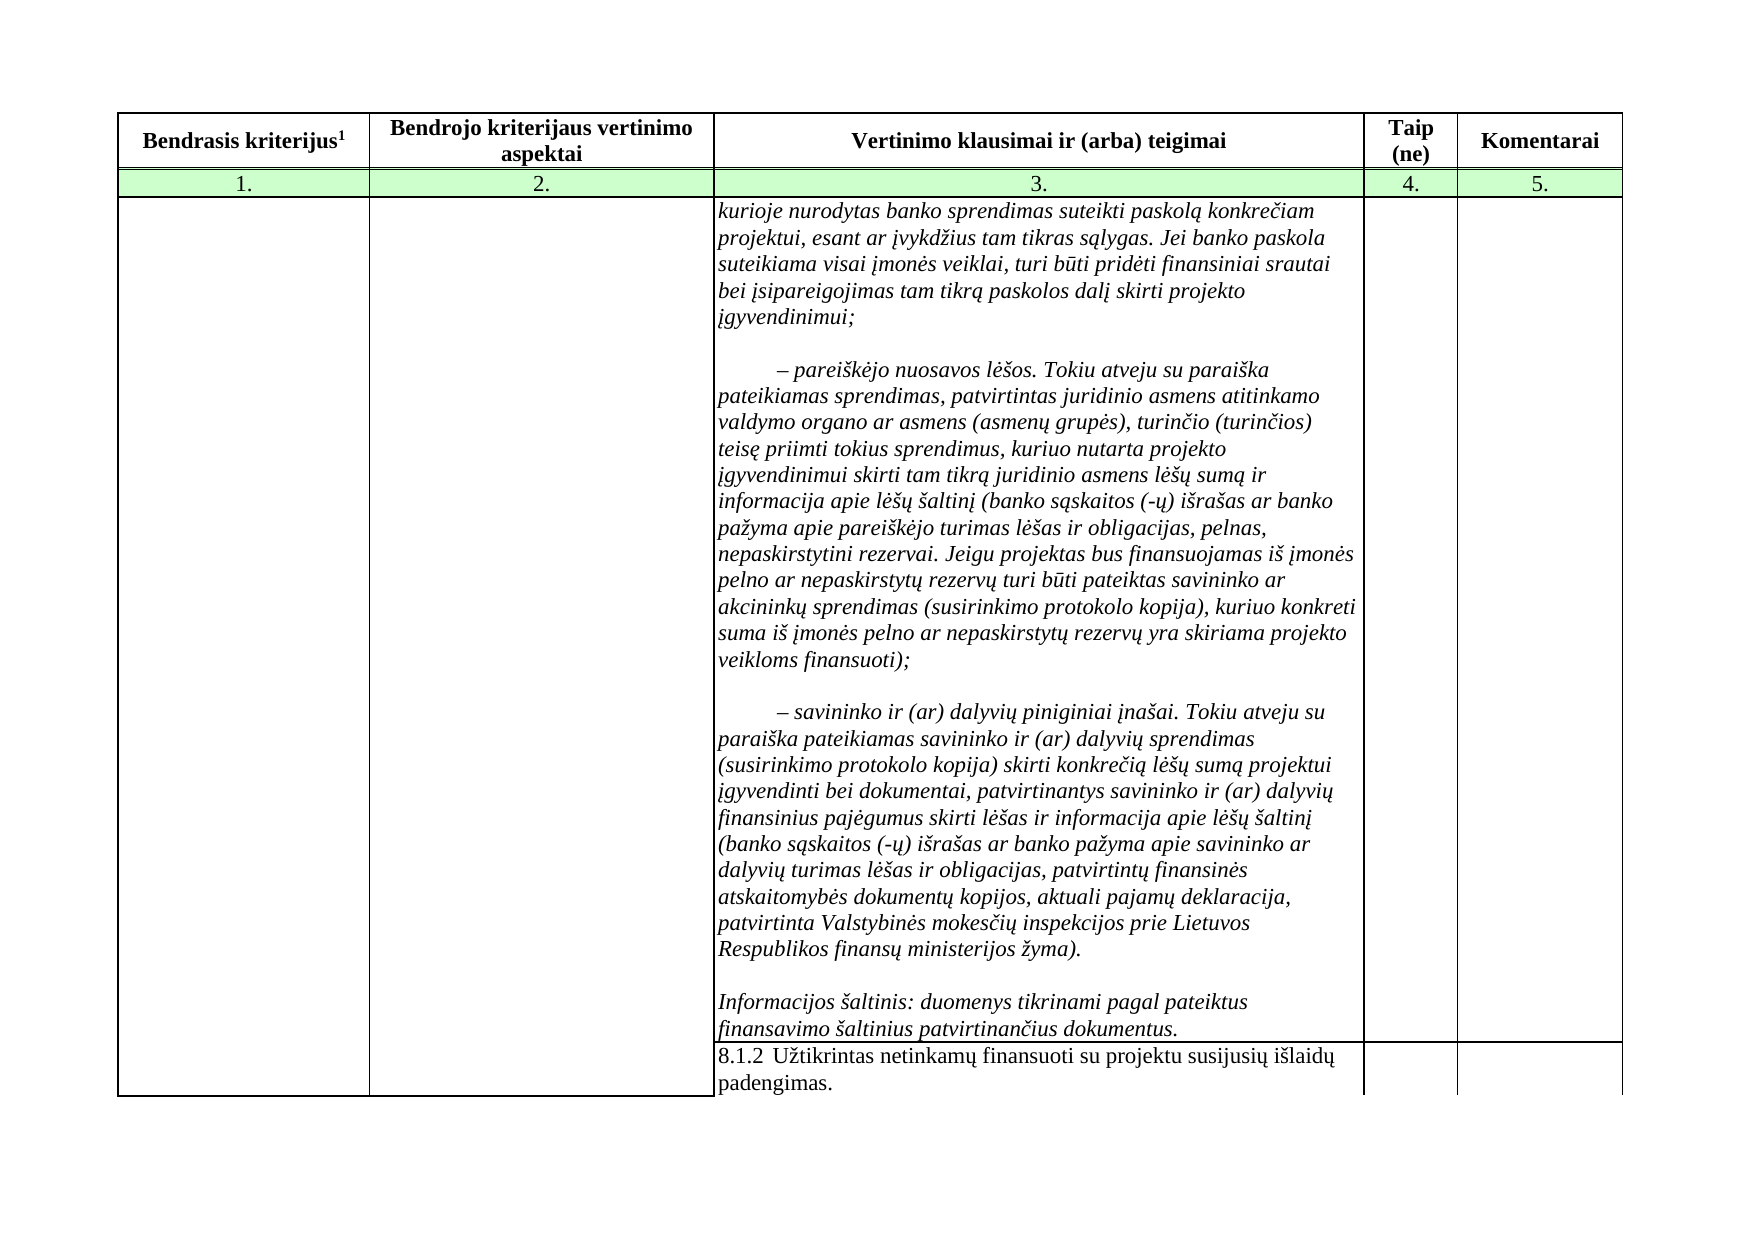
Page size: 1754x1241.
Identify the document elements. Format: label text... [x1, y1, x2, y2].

table_cell [1458, 198, 1622, 1041]
table_header Bendrojo kriterijaus vertinimo aspektai [370, 114, 713, 167]
table_header Komentarai [1458, 114, 1622, 167]
table_cell kurioje nurodytas banko sprendimas suteikti paskolą konkrečiam projektui, esant ar įvykdžius tam tikras sąlygas. Jei banko paskola suteikiama visai įmonės veiklai, turi būti pridėti finansiniai srautai bei įsipareigojimas tam tikrą paskolos dalį skirti projekto įgyvendinimui; – pareiškėjo nuosavos lėšos. Tokiu atveju su paraiška pateikiamas sprendimas, patvirtintas juridinio asmens atitinkamo valdymo organo ar asmens (asmenų grupės), turinčio (turinčios) teisę priimti tokius sprendimus, kuriuo nutarta projekto įgyvendinimui skirti tam tikrą juridinio asmens lėšų sumą ir informacija apie lėšų šaltinį (banko sąskaitos (-ų) išrašas ar banko pažyma apie pareiškėjo turimas lėšas ir obligacijas, pelnas, nepaskirstytini rezervai. Jeigu projektas bus finansuojamas iš įmonės pelno ar nepaskirstytų rezervų turi būti pateiktas savininko ar akcininkų sprendimas (susirinkimo protokolo kopija), kuriuo konkreti suma iš įmonės pelno ar nepaskirstytų rezervų yra skiriama projekto veikloms finansuoti); – savininko ir (ar) dalyvių piniginiai įnašai. Tokiu atveju su paraiška pateikiamas savininko ir (ar) dalyvių sprendimas (susirinkimo protokolo kopija) skirti konkrečią lėšų sumą projektui įgyvendinti bei dokumentai, patvirtinantys savininko ir (ar) dalyvių finansinius pajėgumus skirti lėšas ir informacija apie lėšų šaltinį (banko sąskaitos (-ų) išrašas ar banko pažyma apie savininko ar dalyvių turimas lėšas ir obligacijas, patvirtintų finansinės atskaitomybės dokumentų kopijos, aktuali pajamų deklaracija, patvirtinta Valstybinės mokesčių inspekcijos prie Lietuvos Respublikos finansų ministerijos žyma). Informacijos šaltinis: duomenys tikrinami pagal pateiktus finansavimo šaltinius patvirtinančius dokumentus. [715, 198, 1363, 1041]
table_header Taip (ne) [1365, 114, 1457, 167]
table_cell [370, 198, 713, 1095]
table_cell 8.1.2 Užtikrintas netinkamų finansuoti su projektu susijusių išlaidų padengimas. [715, 1043, 1363, 1095]
table_cell [1365, 1043, 1457, 1095]
table_cell 5. [1458, 170, 1622, 196]
table_cell 2. [370, 170, 713, 196]
table_header Vertinimo klausimai ir (arba) teigimai [715, 114, 1363, 167]
table_header Bendrasis kriterijus1 [119, 114, 369, 167]
table_cell [1458, 1043, 1622, 1095]
table_cell [1365, 198, 1457, 1041]
table_cell 3. [715, 170, 1363, 196]
table_cell 4. [1365, 170, 1457, 196]
table_cell 1. [119, 170, 369, 196]
table_cell [119, 198, 369, 1095]
